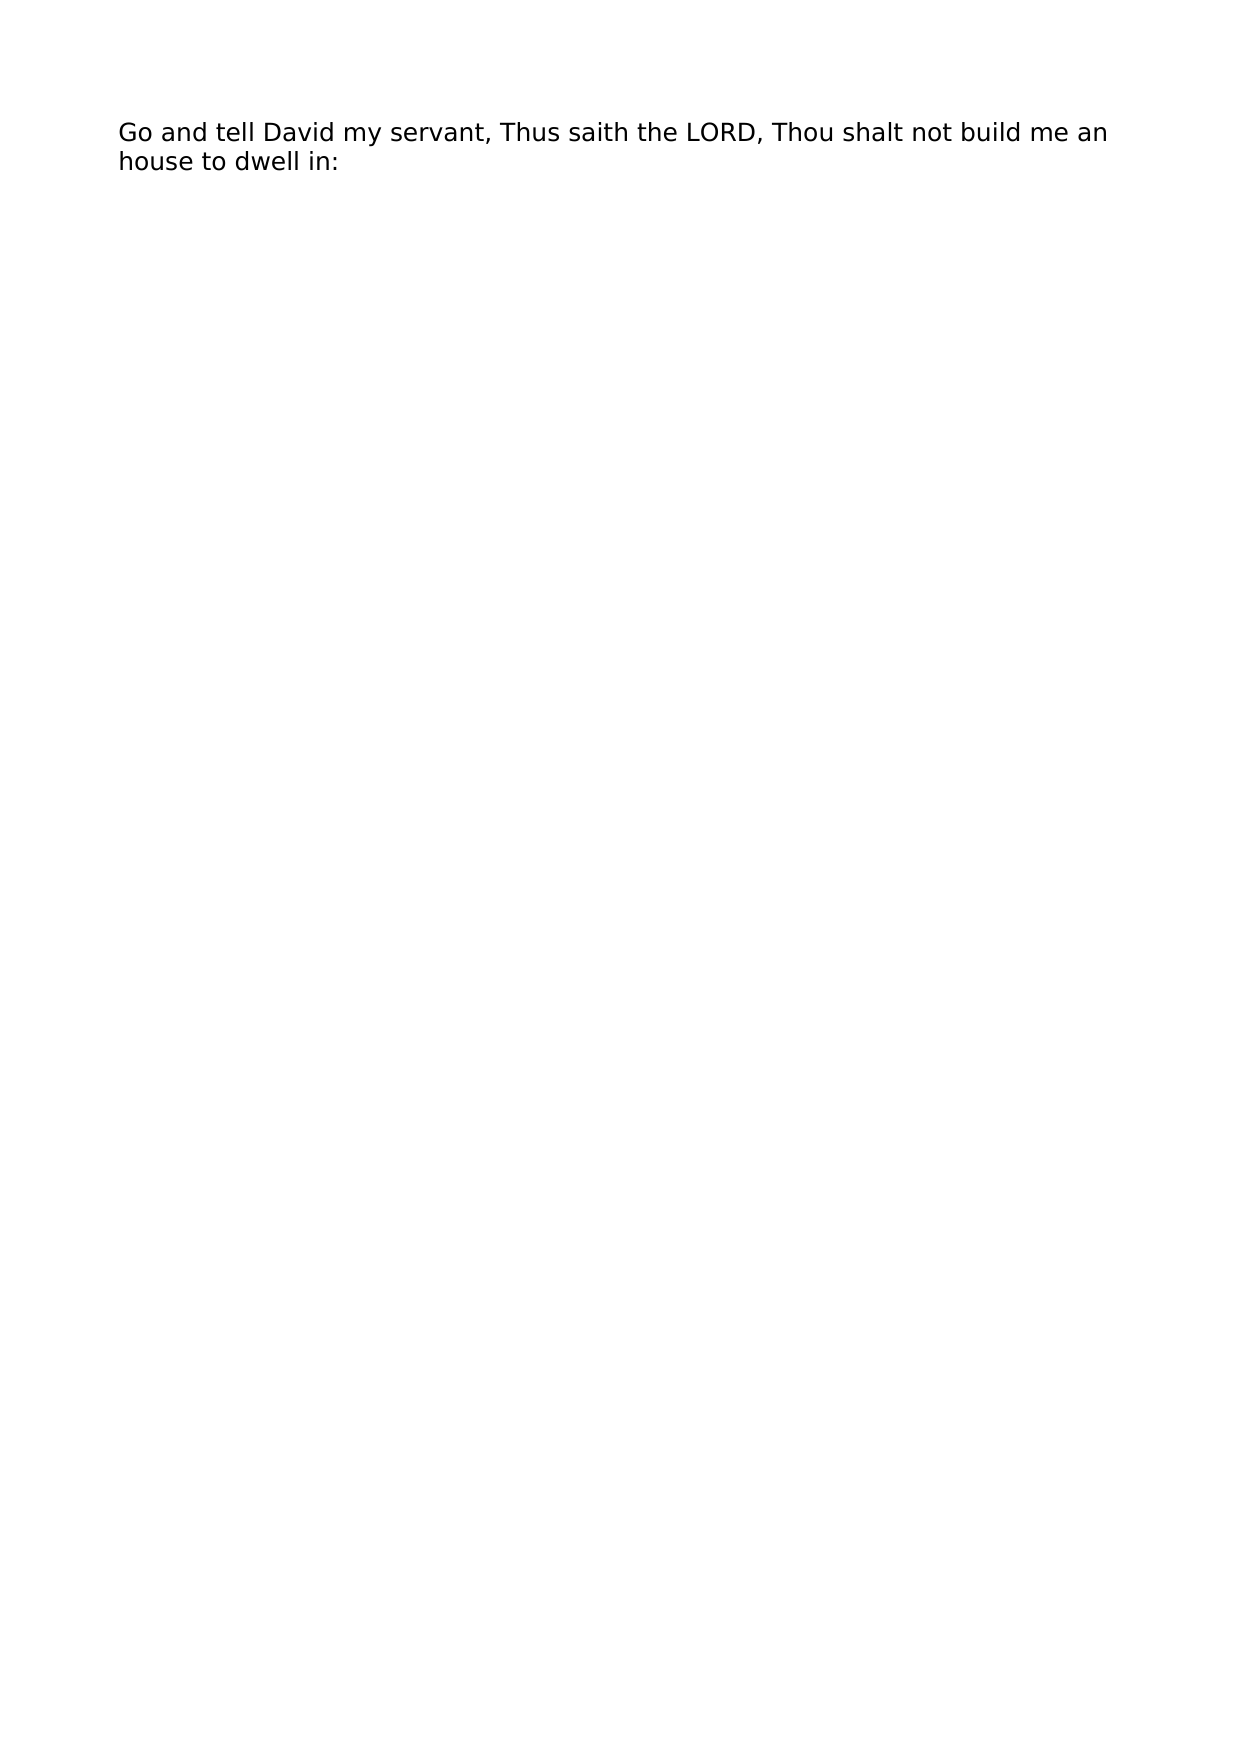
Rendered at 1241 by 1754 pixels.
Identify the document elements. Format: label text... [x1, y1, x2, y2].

text Go and tell David my servant, Thus saith the LORD, Thou shalt not build me an house to dwell in: [118, 118, 1122, 176]
